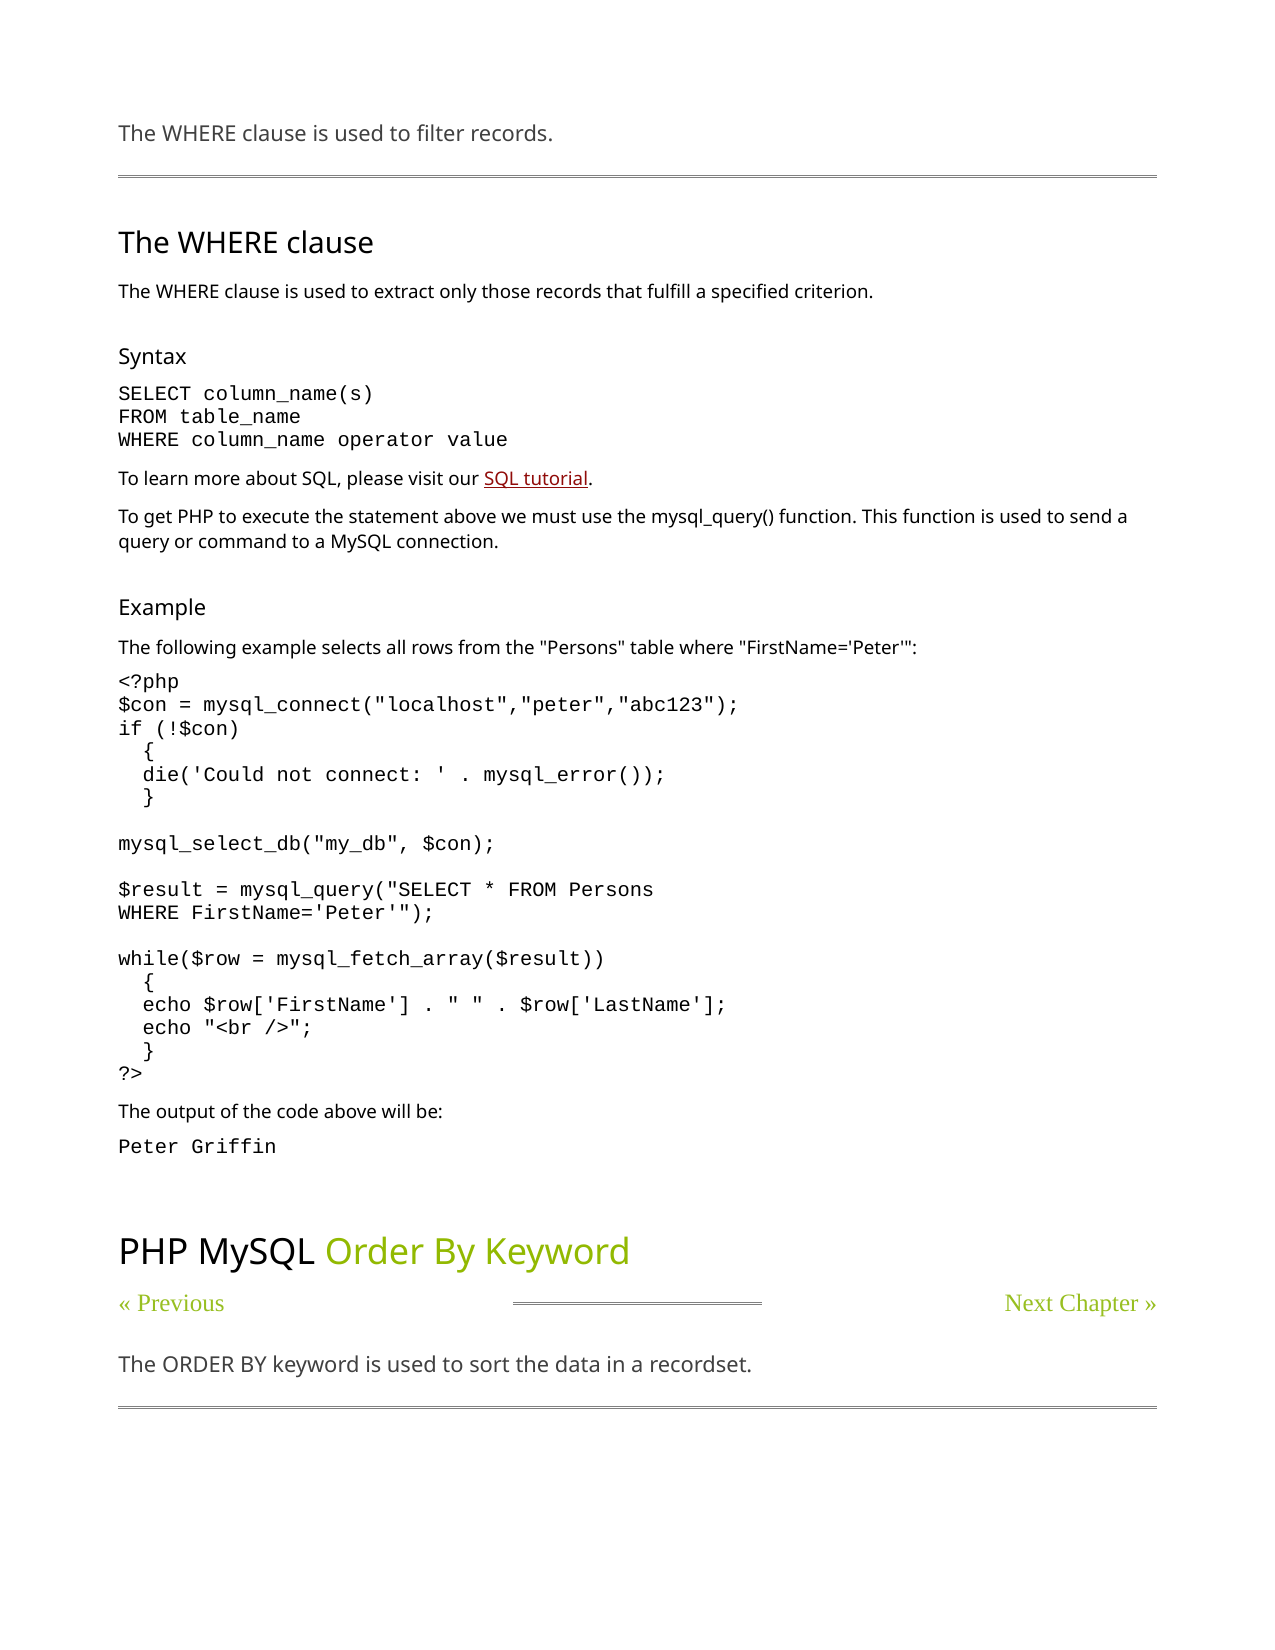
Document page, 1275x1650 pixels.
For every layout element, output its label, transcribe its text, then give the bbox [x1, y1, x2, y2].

text SELECT column_name(s) FROM table_name WHERE column_name operator value [118, 383, 1157, 453]
subtitle Syntax [118, 341, 1157, 371]
text The following example selects all rows from the "Persons" table where "FirstName='Peter'": [118, 634, 1157, 659]
text The output of the code above will be: [118, 1099, 1157, 1124]
text <?php $con = mysql_connect("localhost","peter","abc123"); if (!$con) { die('Could not connect: ' . mysql_error()); } mysql_select_db("my_db", $con); $result = mysql_query("SELECT * FROM Persons WHERE FirstName='Peter'"); while($row = mysql_fetch_array($result)) { echo $row['FirstName'] . " " . $row['LastName']; echo "<br />"; } ?> [118, 672, 1157, 1086]
subtitle PHP MySQL Order By Keyword [118, 1226, 1157, 1275]
text « Previous [118, 1288, 513, 1316]
subtitle The WHERE clause [118, 222, 1157, 263]
text Peter Griffin [118, 1137, 1157, 1160]
text To learn more about SQL, please visit our SQL tutorial. [118, 465, 1157, 491]
subtitle Example [118, 592, 1157, 621]
text The WHERE clause is used to extract only those records that fulfill a specified criterion. [118, 278, 1157, 304]
text The WHERE clause is used to filter records. [118, 118, 1157, 148]
text To get PHP to execute the statement above we must use the mysql_query() function. This function is used to send a query or command to a MySQL connection. [118, 503, 1157, 554]
text Next Chapter » [762, 1288, 1157, 1316]
text The ORDER BY keyword is used to sort the data in a recordset. [118, 1349, 1157, 1379]
